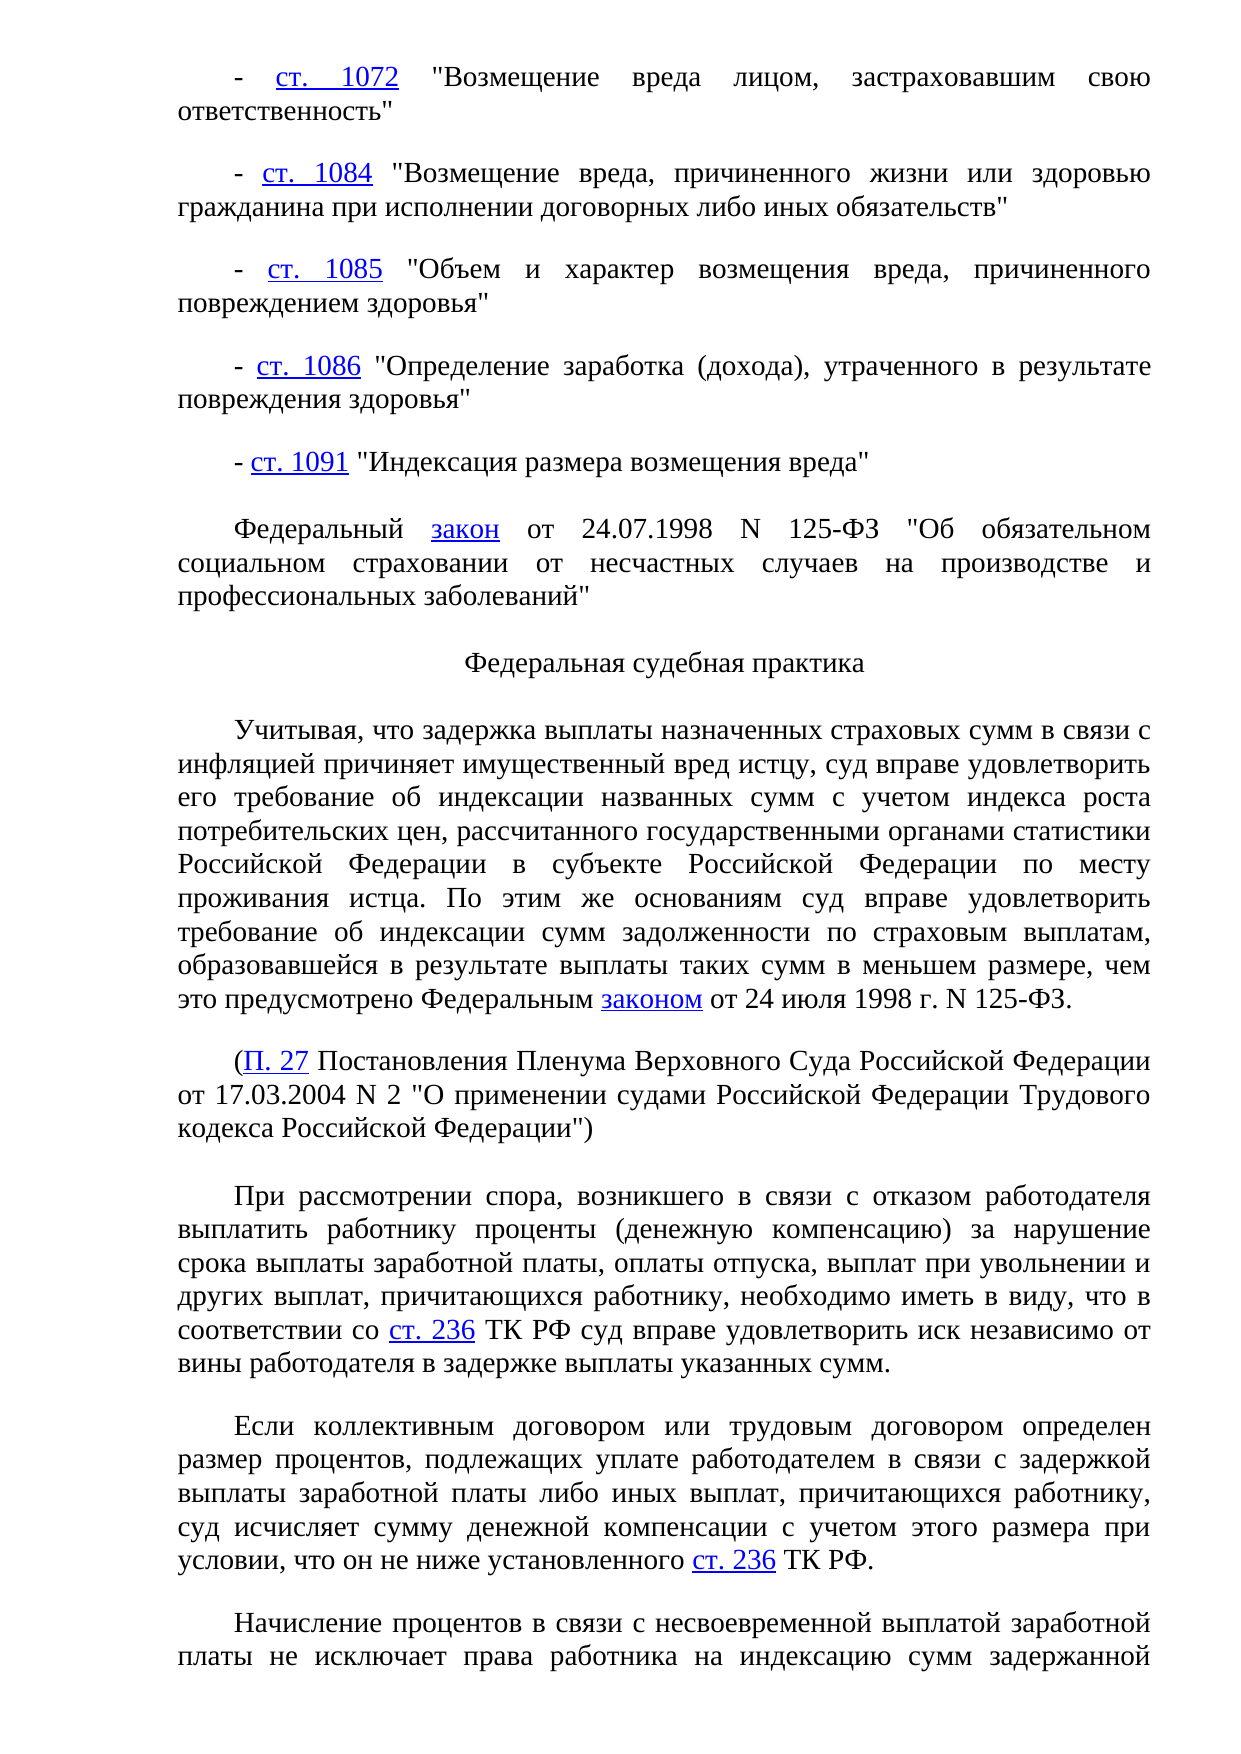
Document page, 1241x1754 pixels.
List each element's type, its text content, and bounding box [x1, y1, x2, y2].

text Учитывая, что задержка выплаты назначенных страховых сумм в связи с инфляцией причиняет имущественный вред истцу, суд вправе удовлетворить его требование об индексации названных сумм с учетом индекса роста потребительских цен, рассчитанного государственными органами статистики Российской Федерации в субъекте Российской Федерации по месту проживания истца. По этим же основаниям суд вправе удовлетворить требование об индексации сумм задолженности по страховым выплатам, образовавшейся в результате выплаты таких сумм в меньшем размере, чем это предусмотрено Федеральным законом от 24 июля 1998 г. N 125-ФЗ. [177, 712, 1152, 1014]
text Федеральный закон от 24.07.1998 N 125-ФЗ "Об обязательном социальном страховании от несчастных случаев на производстве и профессиональных заболеваний" [177, 511, 1152, 612]
text При рассмотрении спора, возникшего в связи с отказом работодателя выплатить работнику проценты (денежную компенсацию) за нарушение срока выплаты заработной платы, оплаты отпуска, выплат при увольнении и других выплат, причитающихся работнику, необходимо иметь в виду, что в соответствии со ст. 236 ТК РФ суд вправе удовлетворить иск независимо от вины работодателя в задержке выплаты указанных сумм. [177, 1178, 1152, 1379]
text - ст. 1085 "Объем и характер возмещения вреда, причиненного повреждением здоровья" [177, 252, 1152, 319]
text Если коллективным договором или трудовым договором определен размер процентов, подлежащих уплате работодателем в связи с задержкой выплаты заработной платы либо иных выплат, причитающихся работнику, суд исчисляет сумму денежной компенсации с учетом этого размера при условии, что он не ниже установленного ст. 236 ТК РФ. [177, 1408, 1152, 1576]
text - ст. 1072 "Возмещение вреда лицом, застраховавшим свою ответственность" [177, 59, 1152, 126]
subtitle Федеральная судебная практика [177, 645, 1152, 679]
text - ст. 1091 "Индексация размера возмещения вреда" [177, 444, 1152, 478]
text (П. 27 Постановления Пленума Верховного Суда Российской Федерации от 17.03.2004 N 2 "О применении судами Российской Федерации Трудового кодекса Российской Федерации") [177, 1043, 1152, 1144]
text - ст. 1086 "Определение заработка (дохода), утраченного в результате повреждения здоровья" [177, 348, 1152, 415]
text - ст. 1084 "Возмещение вреда, причиненного жизни или здоровью гражданина при исполнении договорных либо иных обязательств" [177, 155, 1152, 222]
text Начисление процентов в связи с несвоевременной выплатой заработной платы не исключает права работника на индексацию сумм задержанной [177, 1605, 1152, 1672]
